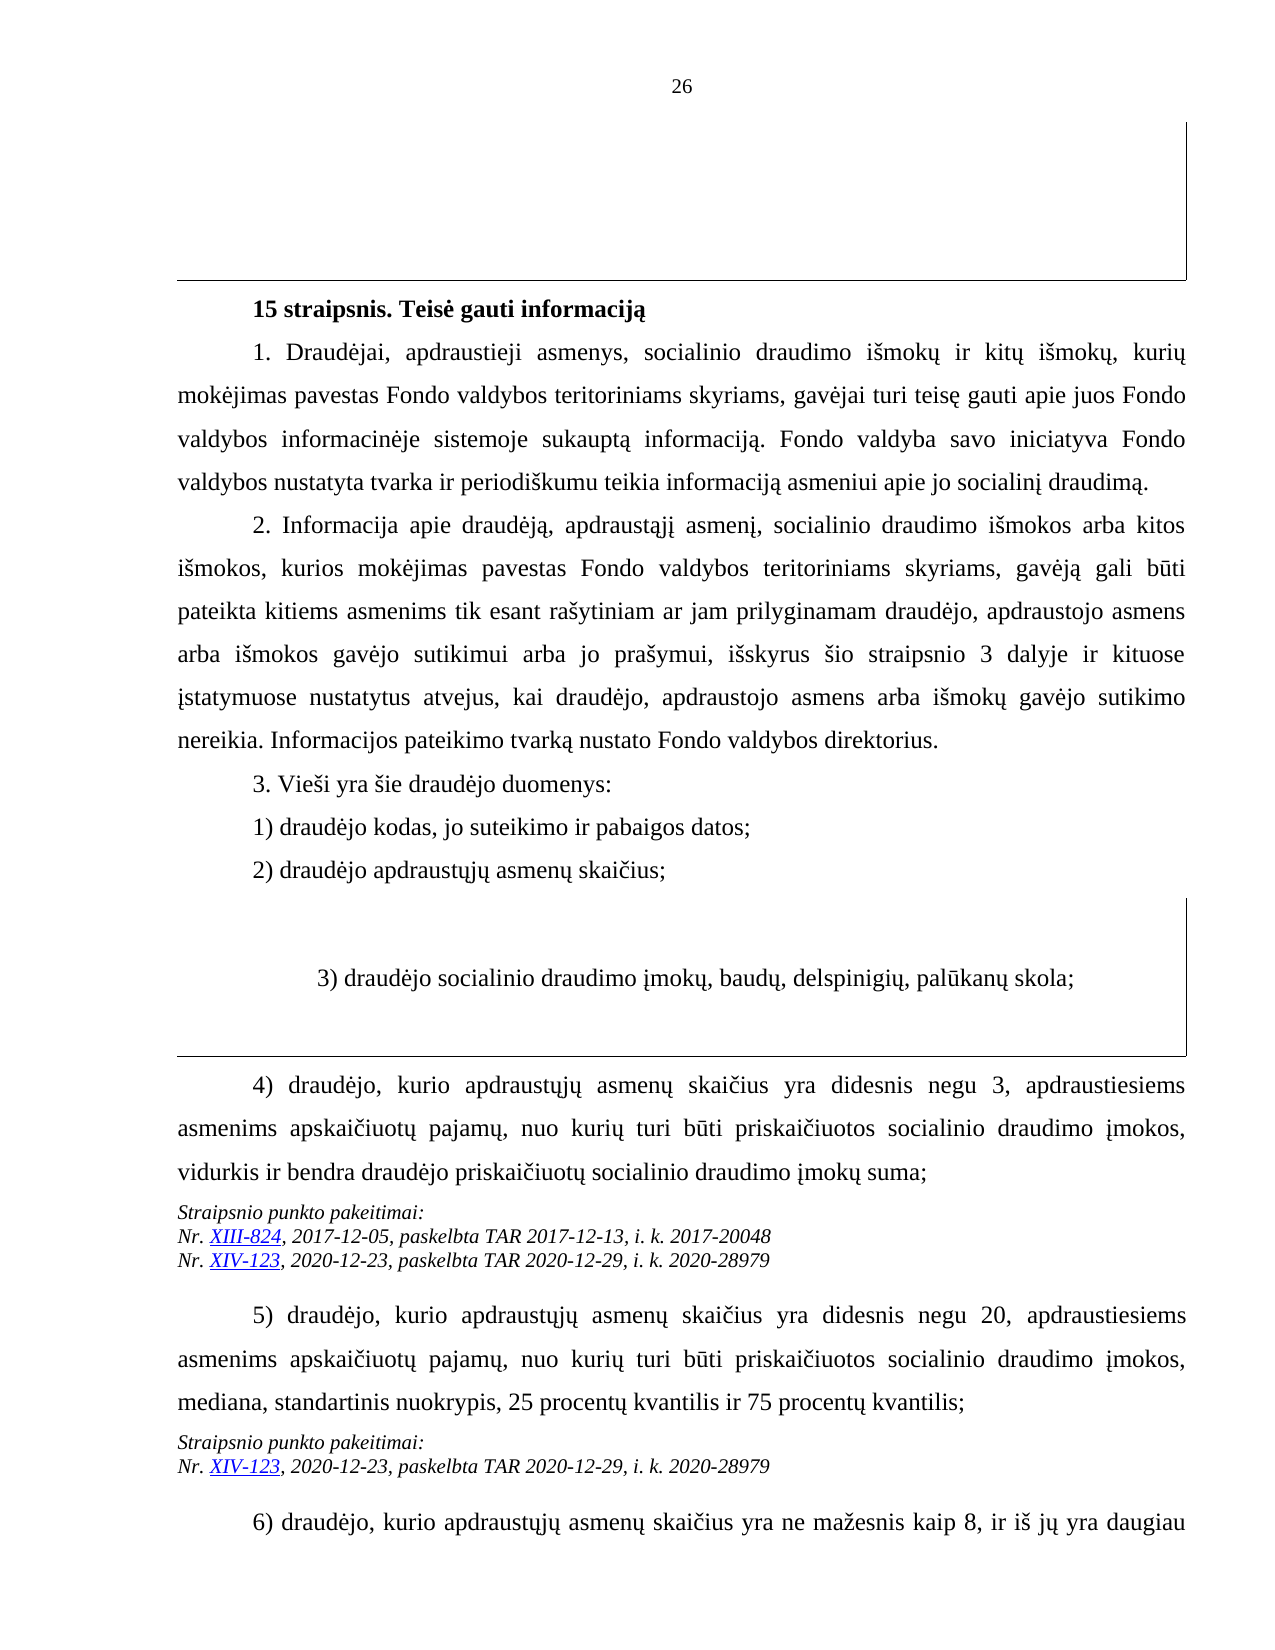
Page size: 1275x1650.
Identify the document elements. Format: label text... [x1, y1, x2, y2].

text 2. Informacija apie draudėją, apdraustąjį asmenį, socialinio draudimo išmokos arba kitos išmokos, kurios mokėjimas pavestas Fondo valdybos teritoriniams skyriams, gavėją gali būti pateikta kitiems asmenims tik esant rašytiniam ar jam prilyginamam draudėjo, apdraustojo asmens arba išmokos gavėjo sutikimui arba jo prašymui, išskyrus šio straipsnio 3 dalyje ir kituose įstatymuose nustatytus atvejus, kai draudėjo, apdraustojo asmens arba išmokų gavėjo sutikimo nereikia. Informacijos pateikimo tvarką nustato Fondo valdybos direktorius. [177, 510, 1186, 754]
text 15 straipsnis. Teisė gauti informaciją [177, 294, 1186, 323]
text Nr. XIII-824, 2017-12-05, paskelbta TAR 2017-12-13, i. k. 2017-20048 [177, 1224, 1186, 1248]
text 2) draudėjo apdraustųjų asmenų skaičius; [177, 855, 1186, 884]
text 5) draudėjo, kurio apdraustųjų asmenų skaičius yra didesnis negu 20, apdraustiesiems asmenims apskaičiuotų pajamų, nuo kurių turi būti priskaičiuotos socialinio draudimo įmokos, mediana, standartinis nuokrypis, 25 procentų kvantilis ir 75 procentų kvantilis; [177, 1301, 1186, 1416]
text Straipsnio punkto pakeitimai: [177, 1200, 1186, 1224]
text 1. Draudėjai, apdraustieji asmenys, socialinio draudimo išmokų ir kitų išmokų, kurių mokėjimas pavestas Fondo valdybos teritoriniams skyriams, gavėjai turi teisę gauti apie juos Fondo valdybos informacinėje sistemoje sukauptą informaciją. Fondo valdyba savo iniciatyva Fondo valdybos nustatyta tvarka ir periodiškumu teikia informaciją asmeniui apie jo socialinį draudimą. [177, 337, 1186, 496]
text 6) draudėjo, kurio apdraustųjų asmenų skaičius yra ne mažesnis kaip 8, ir iš jų yra daugiau [177, 1507, 1186, 1536]
text 3. Vieši yra šie draudėjo duomenys: [177, 769, 1186, 797]
text 4) draudėjo, kurio apdraustųjų asmenų skaičius yra didesnis negu 3, apdraustiesiems asmenims apskaičiuotų pajamų, nuo kurių turi būti priskaičiuotos socialinio draudimo įmokos, vidurkis ir bendra draudėjo priskaičiuotų socialinio draudimo įmokų suma; [177, 1070, 1186, 1185]
text 1) draudėjo kodas, jo suteikimo ir pabaigos datos; [177, 812, 1186, 841]
text Straipsnio punkto pakeitimai: [177, 1430, 1186, 1454]
text Nr. XIV-123, 2020-12-23, paskelbta TAR 2020-12-29, i. k. 2020-28979 [177, 1248, 1186, 1272]
text 3) draudėjo socialinio draudimo įmokų, baudų, delspinigių, palūkanų skola; [177, 898, 1186, 1056]
text Nr. XIV-123, 2020-12-23, paskelbta TAR 2020-12-29, i. k. 2020-28979 [177, 1454, 1186, 1478]
